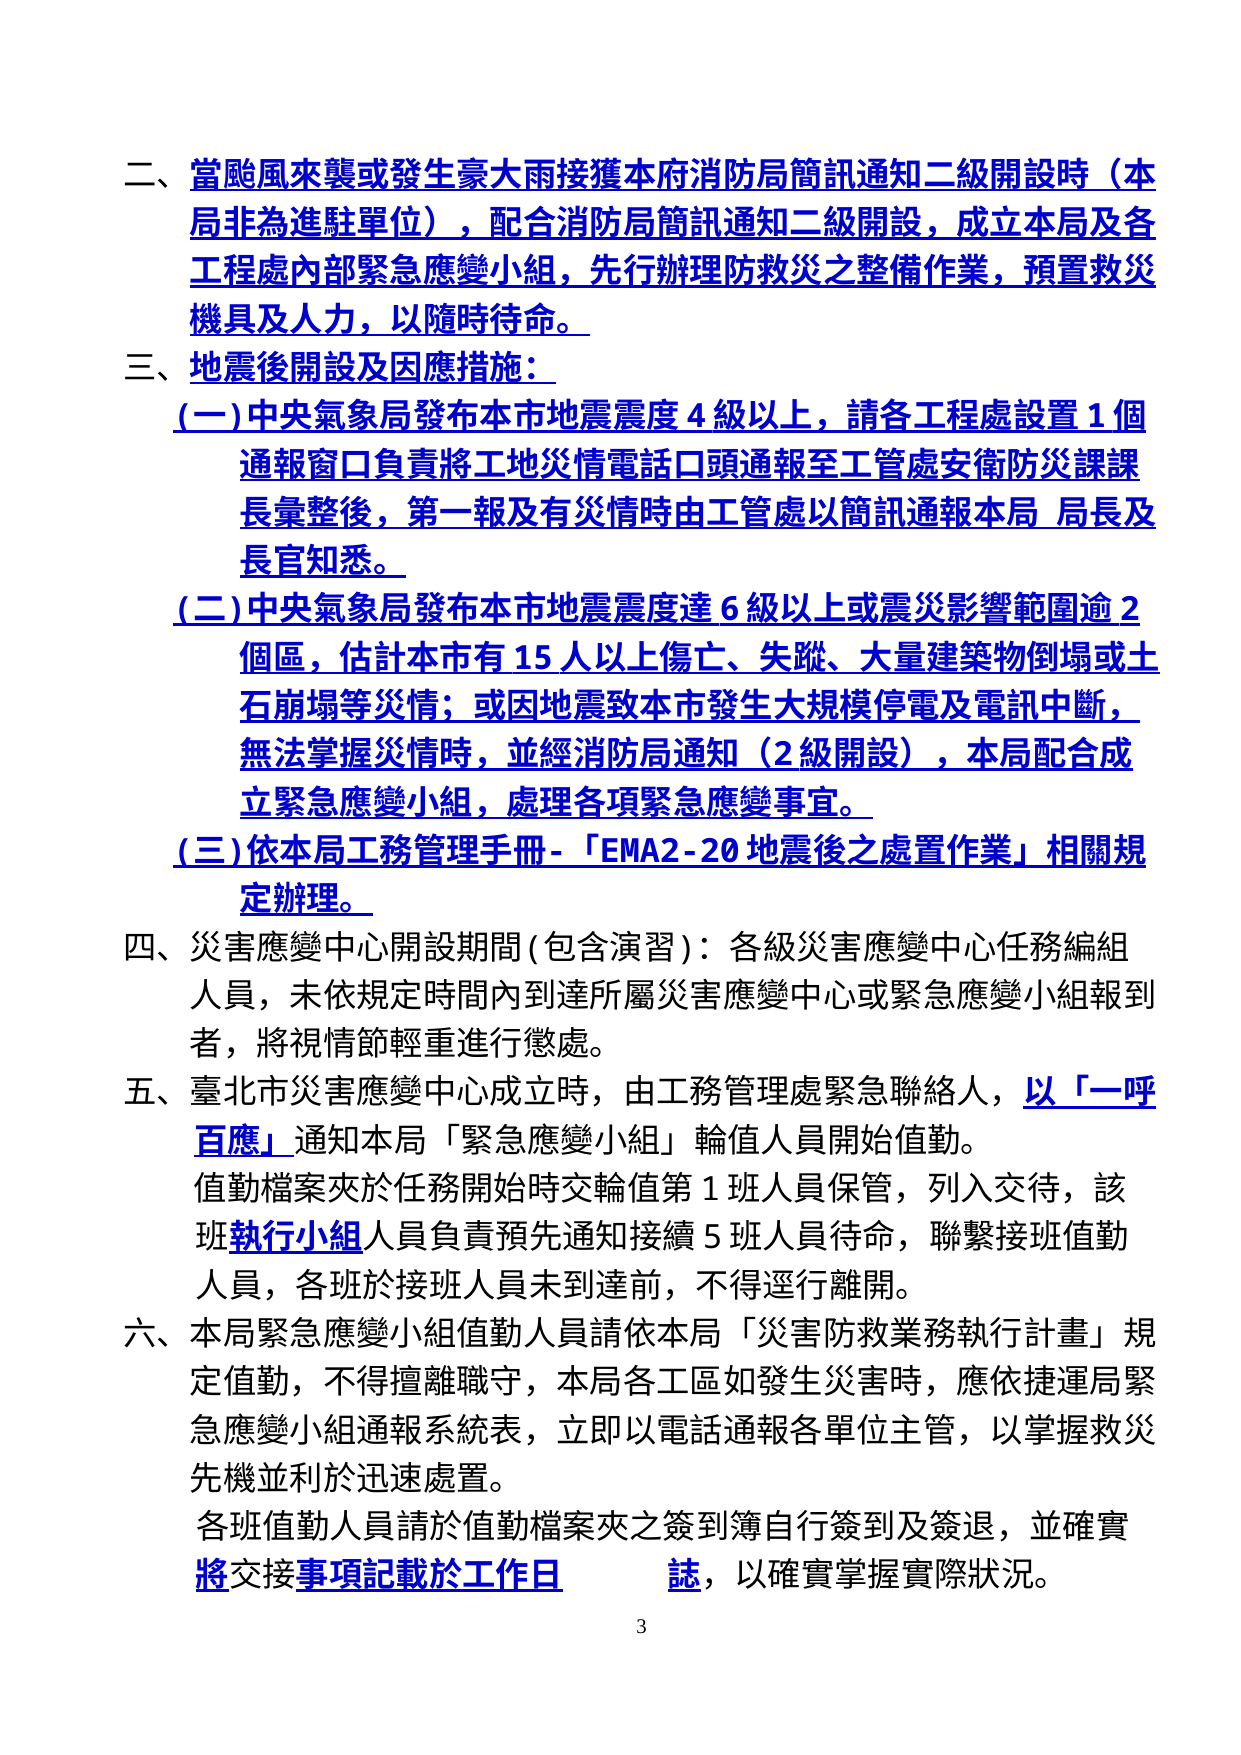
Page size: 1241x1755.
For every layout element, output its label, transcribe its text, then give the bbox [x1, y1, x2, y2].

text 三、地震後開設及因應措施： [123, 341, 1160, 389]
text 各班值勤人員請於值勤檔案夾之簽到簿自行簽到及簽退，並確實將交接事項記載於工作日誌，以確實掌握實際狀況。 [196, 1500, 1160, 1596]
text (三)依本局工務管理手冊-「EMA2-20地震後之處置作業」相關規定辦理。 [173, 824, 1160, 920]
text 二、當颱風來襲或發生豪大雨接獲本府消防局簡訊通知二級開設時（本局非為進駐單位），配合消防局簡訊通知二級開設，成立本局及各工程處內部緊急應變小組，先行辦理防救災之整備作業，預置救災機具及人力，以隨時待命。 [123, 148, 1160, 341]
text (一)中央氣象局發布本市地震震度4級以上，請各工程處設置1個通報窗口負責將工地災情電話口頭通報至工管處安衛防災課課長彙整後，第一報及有災情時由工管處以簡訊通報本局 局長及長官知悉。 [173, 389, 1160, 582]
text 四、災害應變中心開設期間(包含演習)：各級災害應變中心任務編組人員，未依規定時間內到達所屬災害應變中心或緊急應變小組報到者，將視情節輕重進行懲處。 [123, 920, 1160, 1065]
text (二)中央氣象局發布本市地震震度達6級以上或震災影響範圍逾2個區，估計本市有15人以上傷亡、失蹤、大量建築物倒塌或土石崩塌等災情；或因地震致本市發生大規模停電及電訊中斷，無法掌握災情時，並經消防局通知（2級開設），本局配合成立緊急應變小組，處理各項緊急應變事宜。 [173, 582, 1160, 824]
text 五、臺北市災害應變中心成立時，由工務管理處緊急聯絡人，以「一呼百應」通知本局「緊急應變小組」輪值人員開始值勤。 [123, 1065, 1160, 1162]
text 值勤檔案夾於任務開始時交輪值第1班人員保管，列入交待，該班執行小組人員負責預先通知接續5班人員待命，聯繫接班值勤人員，各班於接班人員未到達前，不得逕行離開。 [193, 1162, 1160, 1307]
text 六、本局緊急應變小組值勤人員請依本局「災害防救業務執行計畫」規定值勤，不得擅離職守，本局各工區如發生災害時，應依捷運局緊急應變小組通報系統表，立即以電話通報各單位主管，以掌握救災先機並利於迅速處置。 [123, 1307, 1160, 1500]
